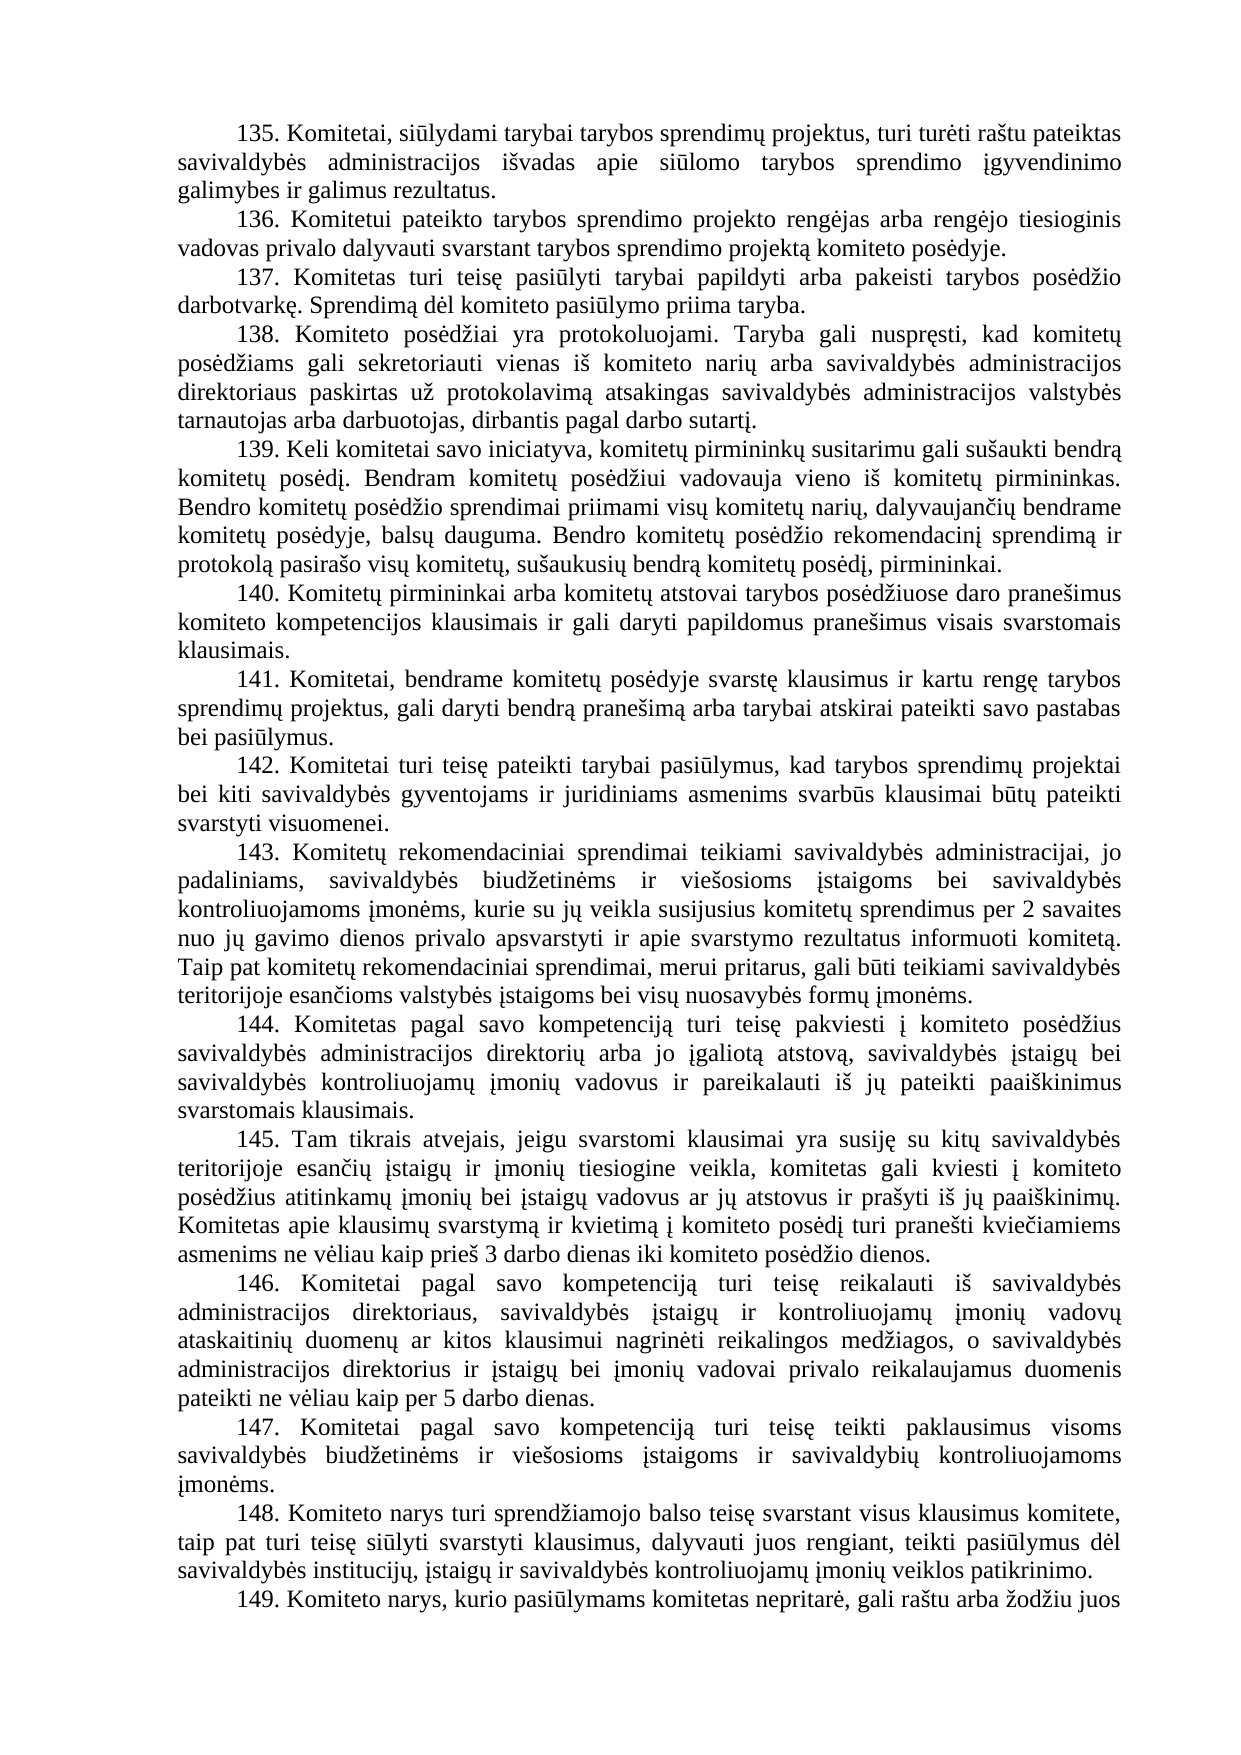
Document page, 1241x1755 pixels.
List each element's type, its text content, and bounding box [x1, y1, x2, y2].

text 146. Komitetai pagal savo kompetenciją turi teisę reikalauti iš savivaldybės administracijos direktoriaus, savivaldybės įstaigų ir kontroliuojamų įmonių vadovų ataskaitinių duomenų ar kitos klausimui nagrinėti reikalingos medžiagos, o savivaldybės administracijos direktorius ir įstaigų bei įmonių vadovai privalo reikalaujamus duomenis pateikti ne vėliau kaip per 5 darbo dienas. [177, 1268, 1122, 1412]
text 136. Komitetui pateikto tarybos sprendimo projekto rengėjas arba rengėjo tiesioginis vadovas privalo dalyvauti svarstant tarybos sprendimo projektą komiteto posėdyje. [177, 204, 1122, 262]
text 147. Komitetai pagal savo kompetenciją turi teisę teikti paklausimus visoms savivaldybės biudžetinėms ir viešosioms įstaigoms ir savivaldybių kontroliuojamoms įmonėms. [177, 1412, 1122, 1498]
text 143. Komitetų rekomendaciniai sprendimai teikiami savivaldybės administracijai, jo padaliniams, savivaldybės biudžetinėms ir viešosioms įstaigoms bei savivaldybės kontroliuojamoms įmonėms, kurie su jų veikla susijusius komitetų sprendimus per 2 savaites nuo jų gavimo dienos privalo apsvarstyti ir apie svarstymo rezultatus informuoti komitetą. Taip pat komitetų rekomendaciniai sprendimai, merui pritarus, gali būti teikiami savivaldybės teritorijoje esančioms valstybės įstaigoms bei visų nuosavybės formų įmonėms. [177, 837, 1122, 1009]
text 139. Keli komitetai savo iniciatyva, komitetų pirmininkų susitarimu gali sušaukti bendrą komitetų posėdį. Bendram komitetų posėdžiui vadovauja vieno iš komitetų pirmininkas. Bendro komitetų posėdžio sprendimai priimami visų komitetų narių, dalyvaujančių bendrame komitetų posėdyje, balsų dauguma. Bendro komitetų posėdžio rekomendacinį sprendimą ir protokolą pasirašo visų komitetų, sušaukusių bendrą komitetų posėdį, pirmininkai. [177, 434, 1122, 578]
text 142. Komitetai turi teisę pateikti tarybai pasiūlymus, kad tarybos sprendimų projektai bei kiti savivaldybės gyventojams ir juridiniams asmenims svarbūs klausimai būtų pateikti svarstyti visuomenei. [177, 751, 1122, 837]
text 145. Tam tikrais atvejais, jeigu svarstomi klausimai yra susiję su kitų savivaldybės teritorijoje esančių įstaigų ir įmonių tiesiogine veikla, komitetas gali kviesti į komiteto posėdžius atitinkamų įmonių bei įstaigų vadovus ar jų atstovus ir prašyti iš jų paaiškinimų. Komitetas apie klausimų svarstymą ir kvietimą į komiteto posėdį turi pranešti kviečiamiems asmenims ne vėliau kaip prieš 3 darbo dienas iki komiteto posėdžio dienos. [177, 1124, 1122, 1268]
text 144. Komitetas pagal savo kompetenciją turi teisę pakviesti į komiteto posėdžius savivaldybės administracijos direktorių arba jo įgaliotą atstovą, savivaldybės įstaigų bei savivaldybės kontroliuojamų įmonių vadovus ir pareikalauti iš jų pateikti paaiškinimus svarstomais klausimais. [177, 1009, 1122, 1124]
text 140. Komitetų pirmininkai arba komitetų atstovai tarybos posėdžiuose daro pranešimus komiteto kompetencijos klausimais ir gali daryti papildomus pranešimus visais svarstomais klausimais. [177, 578, 1122, 664]
text 138. Komiteto posėdžiai yra protokoluojami. Taryba gali nuspręsti, kad komitetų posėdžiams gali sekretoriauti vienas iš komiteto narių arba savivaldybės administracijos direktoriaus paskirtas už protokolavimą atsakingas savivaldybės administracijos valstybės tarnautojas arba darbuotojas, dirbantis pagal darbo sutartį. [177, 319, 1122, 434]
text 148. Komiteto narys turi sprendžiamojo balso teisę svarstant visus klausimus komitete, taip pat turi teisę siūlyti svarstyti klausimus, dalyvauti juos rengiant, teikti pasiūlymus dėl savivaldybės institucijų, įstaigų ir savivaldybės kontroliuojamų įmonių veiklos patikrinimo. [177, 1498, 1122, 1584]
text 141. Komitetai, bendrame komitetų posėdyje svarstę klausimus ir kartu rengę tarybos sprendimų projektus, gali daryti bendrą pranešimą arba tarybai atskirai pateikti savo pastabas bei pasiūlymus. [177, 664, 1122, 751]
text 135. Komitetai, siūlydami tarybai tarybos sprendimų projektus, turi turėti raštu pateiktas savivaldybės administracijos išvadas apie siūlomo tarybos sprendimo įgyvendinimo galimybes ir galimus rezultatus. [177, 118, 1122, 204]
text 149. Komiteto narys, kurio pasiūlymams komitetas nepritarė, gali raštu arba žodžiu juos [177, 1584, 1122, 1613]
text 137. Komitetas turi teisę pasiūlyti tarybai papildyti arba pakeisti tarybos posėdžio darbotvarkę. Sprendimą dėl komiteto pasiūlymo priima taryba. [177, 262, 1122, 319]
